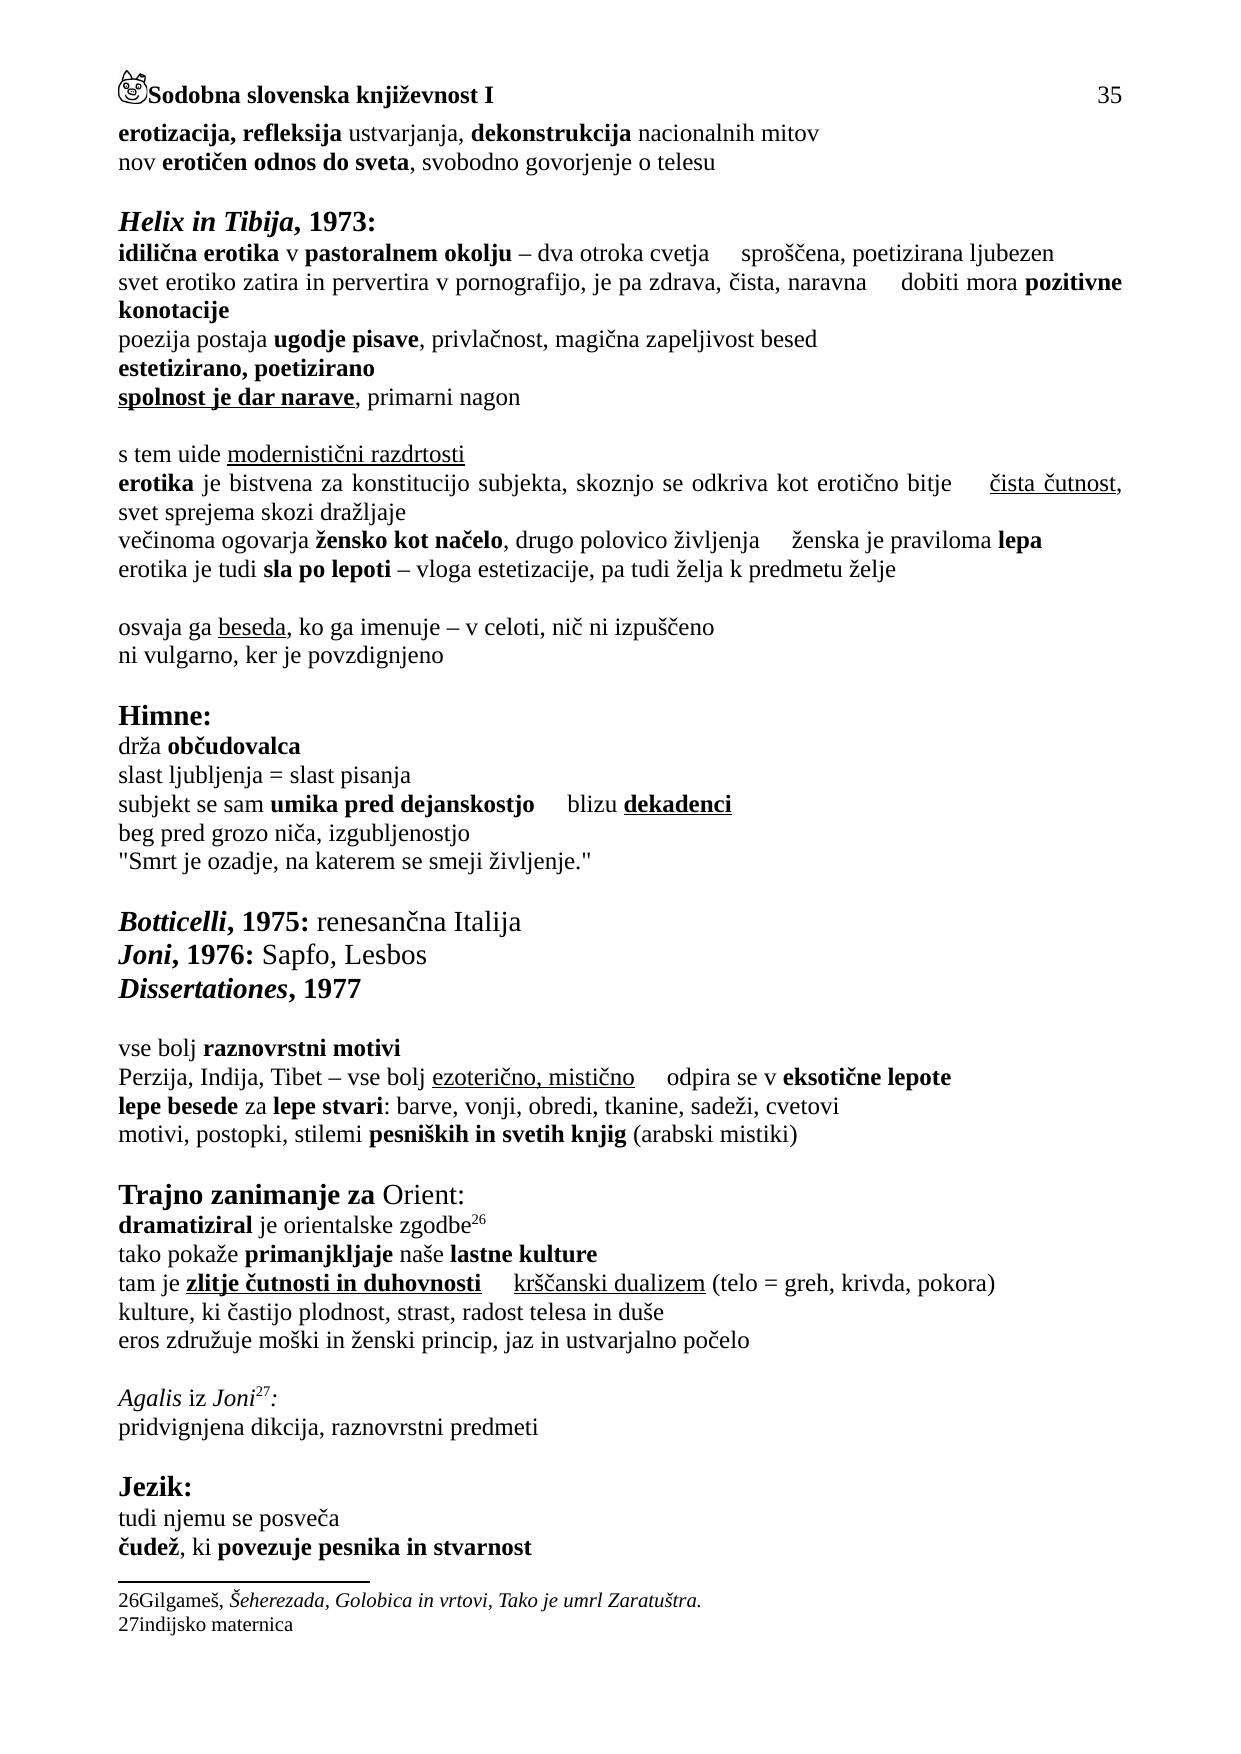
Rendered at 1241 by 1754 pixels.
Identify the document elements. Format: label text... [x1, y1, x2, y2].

text Dissertationes, 1977 [118, 971, 1122, 1004]
text erotika je tudi sla po lepoti – vloga estetizacije, pa tudi želja k predmetu želje [118, 554, 1122, 583]
text dramatiziral je orientalske zgodbe [118, 1211, 1122, 1239]
text Perzija, Indija, Tibet – vse bolj ezoterično, mistično  odpira se v eksotične lepote [118, 1062, 1122, 1091]
text večinoma ogovarja žensko kot načelo, drugo polovico življenja  ženska je praviloma lepa [118, 525, 1122, 554]
text čudež, ki povezuje pesnika in stvarnost [118, 1532, 1122, 1560]
text eros združuje moški in ženski princip, jaz in ustvarjalno počelo [118, 1326, 1122, 1354]
text subjekt se sam umika pred dejanskostjo  blizu dekadenci [118, 789, 1122, 818]
text nov erotičen odnos do sveta, svobodno govorjenje o telesu [118, 147, 1122, 176]
text Gilgameš, Šeherezada, Golobica in vrtovi, Tako je umrl Zaratuštra. [118, 1588, 1122, 1612]
text s tem uide modernistični razdrtosti [118, 439, 1122, 468]
text motivi, postopki, stilemi pesniških in svetih knjig (arabski mistiki) [118, 1119, 1122, 1148]
text kulture, ki častijo plodnost, strast, radost telesa in duše [118, 1297, 1122, 1326]
text drža občudovalca [118, 731, 1122, 760]
text poezija postaja ugodje pisave, privlačnost, magična zapeljivost besed [118, 324, 1122, 353]
text vse bolj raznovrstni motivi [118, 1033, 1122, 1062]
text "Smrt je ozadje, na katerem se smeji življenje." [118, 846, 1122, 875]
text lepe besede za lepe stvari: barve, vonji, obredi, tkanine, sadeži, cvetovi [118, 1091, 1122, 1119]
text idilična erotika v pastoralnem okolju – dva otroka cvetja  sproščena, poetizirana ljubezen [118, 238, 1122, 267]
text ni vulgarno, ker je povzdignjeno [118, 640, 1122, 669]
text Botticelli, 1975: renesančna Italija [118, 904, 1122, 937]
text erotika je bistvena za konstitucijo subjekta, skoznjo se odkriva kot erotično bitje  čista čutnost, svet sprejema skozi dražljaje [118, 468, 1122, 525]
text Joni, 1976: Sapfo, Lesbos [118, 937, 1122, 971]
text Helix in Tibija, 1973: [118, 204, 1122, 238]
text erotizacija, refleksija ustvarjanja, dekonstrukcija nacionalnih mitov [118, 118, 1122, 147]
text tam je zlitje čutnosti in duhovnosti  krščanski dualizem (telo = greh, krivda, pokora) [118, 1268, 1122, 1297]
text pridvignjena dikcija, raznovrstni predmeti [118, 1412, 1122, 1441]
text beg pred grozo niča, izgubljenostjo [118, 818, 1122, 846]
text indijsko maternica [118, 1612, 1122, 1636]
text tudi njemu se posveča [118, 1503, 1122, 1532]
text slast ljubljenja = slast pisanja [118, 760, 1122, 789]
text Himne: [118, 698, 1122, 731]
text Trajno zanimanje za Orient: [118, 1177, 1122, 1211]
text estetizirano, poetizirano [118, 353, 1122, 382]
text spolnost je dar narave, primarni nagon [118, 382, 1122, 410]
text Agalis iz Joni: [118, 1383, 1122, 1412]
text Jezik: [118, 1469, 1122, 1503]
text svet erotiko zatira in pervertira v pornografijo, je pa zdrava, čista, naravna  dobiti mora pozitivne konotacije [118, 267, 1122, 324]
text osvaja ga beseda, ko ga imenuje – v celoti, nič ni izpuščeno [118, 612, 1122, 640]
text tako pokaže primanjkljaje naše lastne kulture [118, 1239, 1122, 1268]
